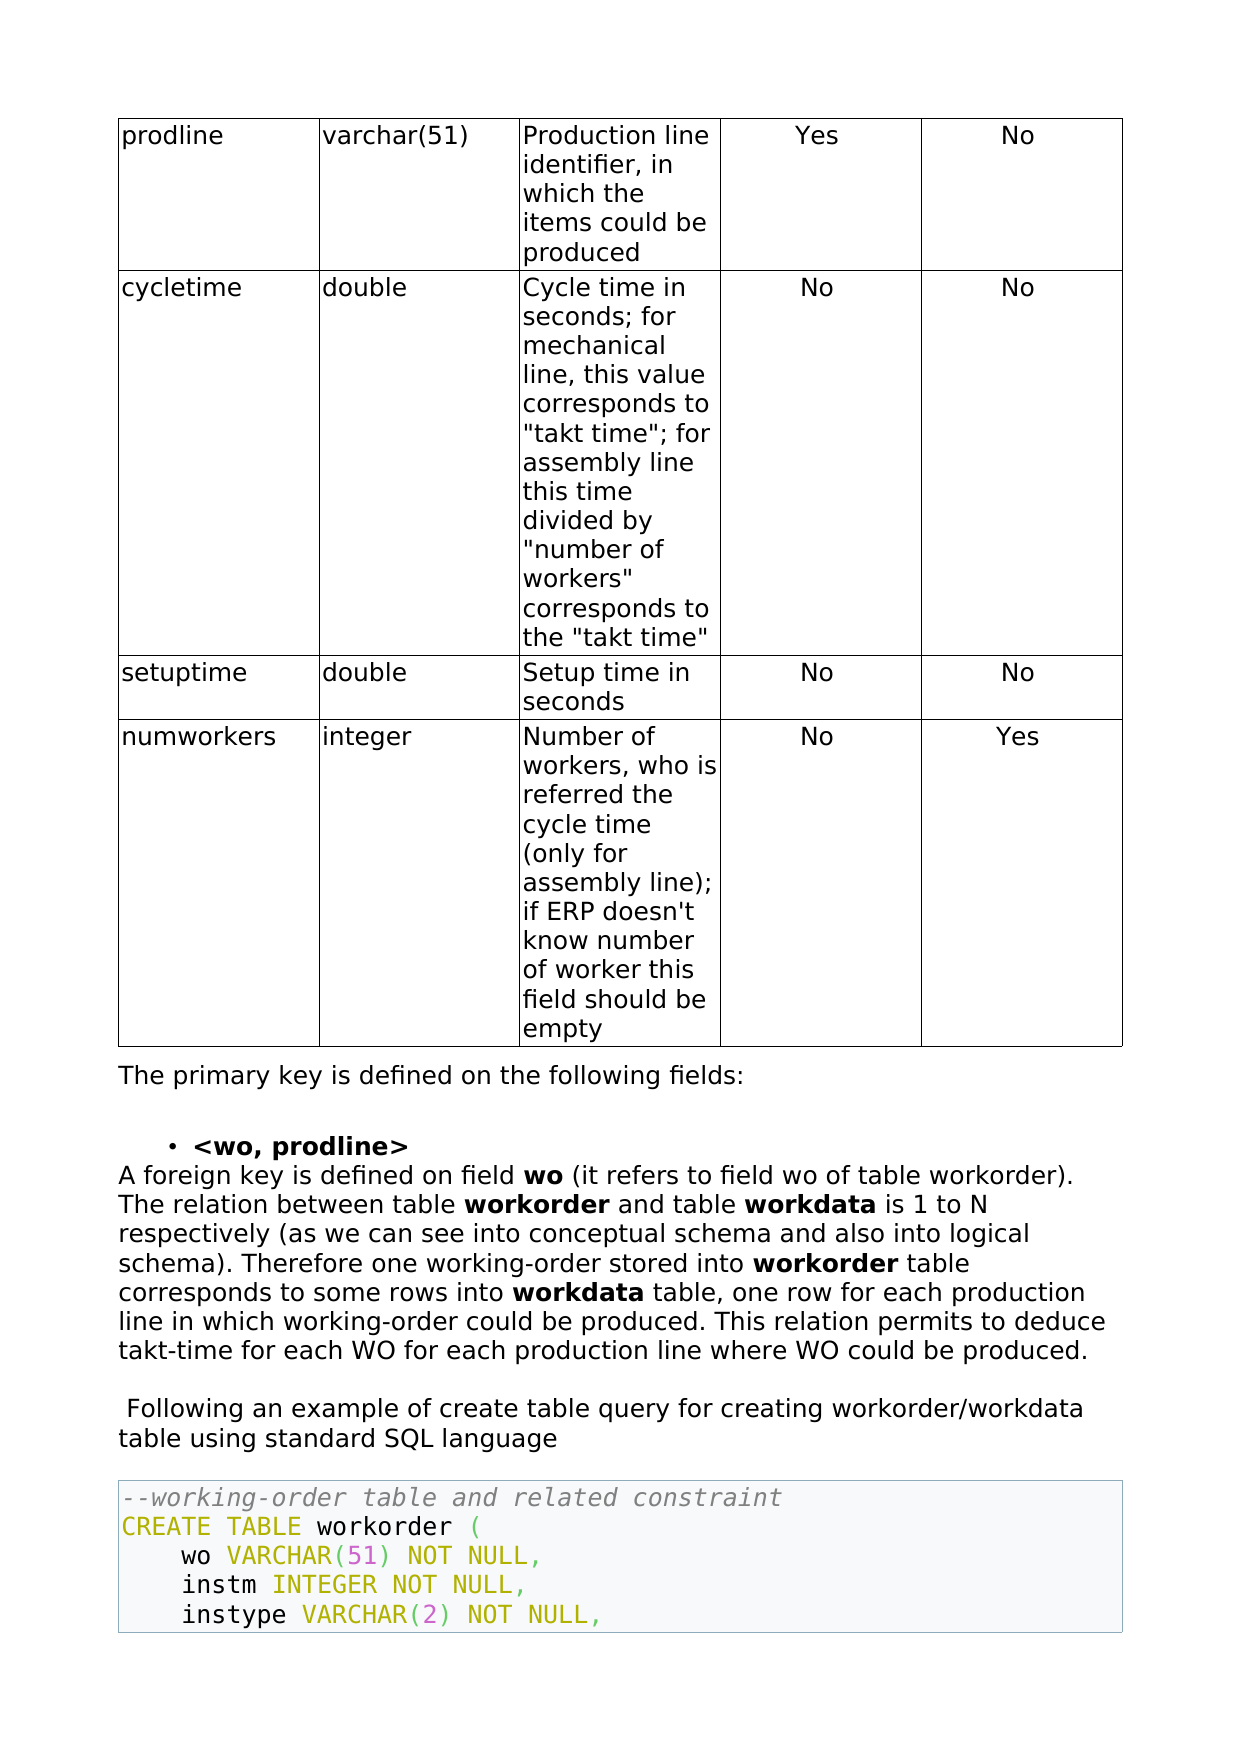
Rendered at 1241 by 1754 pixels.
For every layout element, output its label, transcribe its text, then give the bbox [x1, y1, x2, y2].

table_cell numworkers [119, 720, 319, 1046]
table_cell integer [320, 720, 519, 1046]
table_cell Cycle time in seconds; for mechanical line, this value corresponds to "takt time"; for assembly line this time divided by "number of workers" corresponds to the "takt time" [520, 271, 720, 655]
table_header --working-order table and related constraint CREATE TABLE workorder ( wo VARCHAR(51) NOT NULL, instm INTEGER NOT NULL, instype VARCHAR(2) NOT NULL, [119, 1481, 1122, 1632]
table_cell No [922, 119, 1122, 270]
table_cell Yes [922, 720, 1122, 1046]
table_cell Production line identifier, in which the items could be produced [520, 119, 720, 270]
list <wo, prodline> [177, 1132, 1122, 1161]
text The primary key is defined on the following fields: [118, 1061, 1122, 1090]
table_cell Yes [721, 119, 921, 270]
text A foreign key is defined on field wo (it refers to field wo of table workorder). The relation between table workorder and table workdata is 1 to N respectively (as we can see into conceptual schema and also into logical schema). Therefore one working-order stored into workorder table corresponds to some rows into workdata table, one row for each production line in which working-order could be produced. This relation permits to deduce takt-time for each WO for each production line where WO could be produced. Following an example of create table query for creating workorder/workdata table using standard SQL language [118, 1161, 1122, 1453]
table_cell setuptime [119, 656, 319, 719]
table_cell No [922, 271, 1122, 655]
table_cell varchar(51) [320, 119, 519, 270]
table_cell No [721, 271, 921, 655]
table_cell Number of workers, who is referred the cycle time (only for assembly line); if ERP doesn't know number of worker this field should be empty [520, 720, 720, 1046]
table_cell No [721, 720, 921, 1046]
table_cell Setup time in seconds [520, 656, 720, 719]
table_cell double [320, 656, 519, 719]
table_cell No [922, 656, 1122, 719]
table_cell double [320, 271, 519, 655]
table_cell prodline [119, 119, 319, 270]
table_cell cycletime [119, 271, 319, 655]
table_cell No [721, 656, 921, 719]
